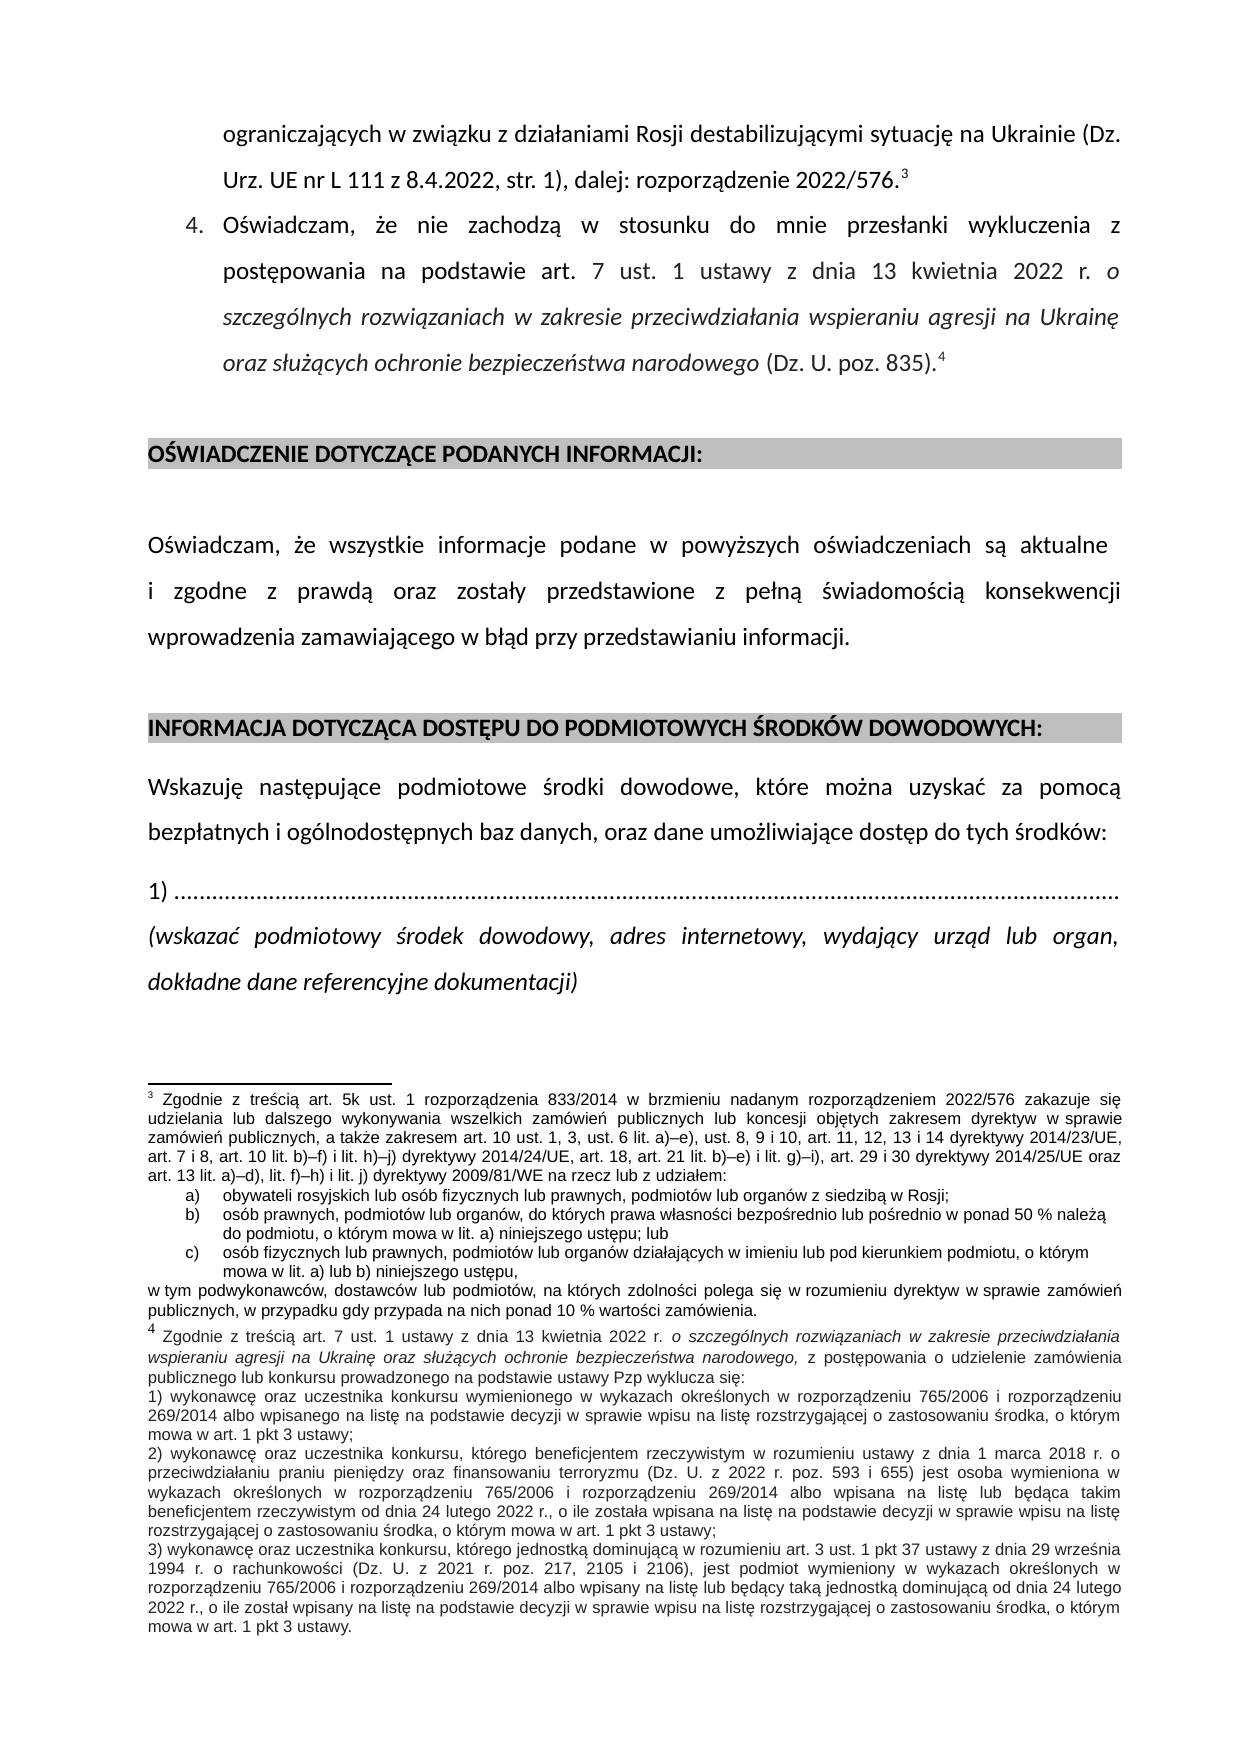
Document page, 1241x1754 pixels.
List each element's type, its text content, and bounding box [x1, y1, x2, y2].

text Oświadczam, że wszystkie informacje podane w powyższych oświadczeniach są aktualne i zgodne z prawdą oraz zostały przedstawione z pełną świadomością konsekwencji wprowadzenia zamawiającego w błąd przy przedstawianiu informacji. [148, 530, 1122, 652]
text Wskazuję następujące podmiotowe środki dowodowe, które można uzyskać za pomocą bezpłatnych i ogólnodostępnych baz danych, oraz dane umożliwiające dostęp do tych środków: [148, 771, 1122, 847]
list 1) wykonawcę oraz uczestnika konkursu wymienionego w wykazach określonych w rozporządzeniu 765/2006 i rozporządzeniu 269/2014 albo wpisanego na listę na podstawie decyzji w sprawie wpisu na listę rozstrzygającej o zastosowaniu środka, o którym mowa w art. 1 pkt 3 ustawy; [148, 1387, 1122, 1444]
text OŚWIADCZENIE DOTYCZĄCE PODANYCH INFORMACJI: [148, 438, 1122, 469]
text 1) ...................................................................................................................................................... [148, 875, 1122, 905]
list osób prawnych, podmiotów lub organów, do których prawa własności bezpośrednio lub pośrednio w ponad 50 % należą do podmiotu, o którym mowa w lit. a) niniejszego ustępu; lub [185, 1204, 1122, 1243]
list Zgodnie z treścią art. 7 ust. 1 ustawy z dnia 13 kwietnia 2022 r. o szczególnych rozwiązaniach w zakresie przeciwdziałania wspieraniu agresji na Ukrainę oraz służących ochronie bezpieczeństwa narodowego, z postępowania o udzielenie zamówienia publicznego lub konkursu prowadzonego na podstawie ustawy Pzp wyklucza się: [148, 1319, 1122, 1387]
list 3) wykonawcę oraz uczestnika konkursu, którego jednostką dominującą w rozumieniu art. 3 ust. 1 pkt 37 ustawy z dnia 29 września 1994 r. o rachunkowości (Dz. U. z 2021 r. poz. 217, 2105 i 2106), jest podmiot wymieniony w wykazach określonych w rozporządzeniu 765/2006 i rozporządzeniu 269/2014 albo wpisany na listę lub będący taką jednostką dominującą od dnia 24 lutego 2022 r., o ile został wpisany na listę na podstawie decyzji w sprawie wpisu na listę rozstrzygającej o zastosowaniu środka, o którym mowa w art. 1 pkt 3 ustawy. [148, 1540, 1122, 1636]
list obywateli rosyjskich lub osób fizycznych lub prawnych, podmiotów lub organów z siedzibą w Rosji; [185, 1185, 1122, 1204]
text (wskazać podmiotowy środek dowodowy, adres internetowy, wydający urząd lub organ, dokładne dane referencyjne dokumentacji) [148, 921, 1122, 997]
list Zgodnie z treścią art. 5k ust. 1 rozporządzenia 833/2014 w brzmieniu nadanym rozporządzeniem 2022/576 zakazuje się udzielania lub dalszego wykonywania wszelkich zamówień publicznych lub koncesji objętych zakresem dyrektyw w sprawie zamówień publicznych, a także zakresem art. 10 ust. 1, 3, ust. 6 lit. a)–e), ust. 8, 9 i 10, art. 11, 12, 13 i 14 dyrektywy 2014/23/UE, art. 7 i 8, art. 10 lit. b)–f) i lit. h)–j) dyrektywy 2014/24/UE, art. 18, art. 21 lit. b)–e) i lit. g)–i), art. 29 i 30 dyrektywy 2014/25/UE oraz art. 13 lit. a)–d), lit. f)–h) i lit. j) dyrektywy 2009/81/WE na rzecz lub z udziałem: [148, 1089, 1122, 1185]
list w tym podwykonawców, dostawców lub podmiotów, na których zdolności polega się w rozumieniu dyrektyw w sprawie zamówień publicznych, w przypadku gdy przypada na nich ponad 10 % wartości zamówienia. [148, 1281, 1122, 1319]
list osób fizycznych lub prawnych, podmiotów lub organów działających w imieniu lub pod kierunkiem podmiotu, o którym mowa w lit. a) lub b) niniejszego ustępu, [185, 1243, 1122, 1281]
list Oświadczam, że nie zachodzą w stosunku do mnie przesłanki wykluczenia z postępowania na podstawie art. 7 ust. 1 ustawy z dnia 13 kwietnia 2022 r. o szczególnych rozwiązaniach w zakresie przeciwdziałania wspieraniu agresji na Ukrainę oraz służących ochronie bezpieczeństwa narodowego (Dz. U. poz. 835). [185, 209, 1122, 377]
list ograniczających w związku z działaniami Rosji destabilizującymi sytuację na Ukrainie (Dz. Urz. UE nr L 111 z 8.4.2022, str. 1), dalej: rozporządzenie 2022/576. [185, 118, 1122, 194]
list 2) wykonawcę oraz uczestnika konkursu, którego beneficjentem rzeczywistym w rozumieniu ustawy z dnia 1 marca 2018 r. o przeciwdziałaniu praniu pieniędzy oraz finansowaniu terroryzmu (Dz. U. z 2022 r. poz. 593 i 655) jest osoba wymieniona w wykazach określonych w rozporządzeniu 765/2006 i rozporządzeniu 269/2014 albo wpisana na listę lub będąca takim beneficjentem rzeczywistym od dnia 24 lutego 2022 r., o ile została wpisana na listę na podstawie decyzji w sprawie wpisu na listę rozstrzygającej o zastosowaniu środka, o którym mowa w art. 1 pkt 3 ustawy; [148, 1444, 1122, 1540]
text INFORMACJA DOTYCZĄCA DOSTĘPU DO PODMIOTOWYCH ŚRODKÓW DOWODOWYCH: [148, 713, 1122, 743]
